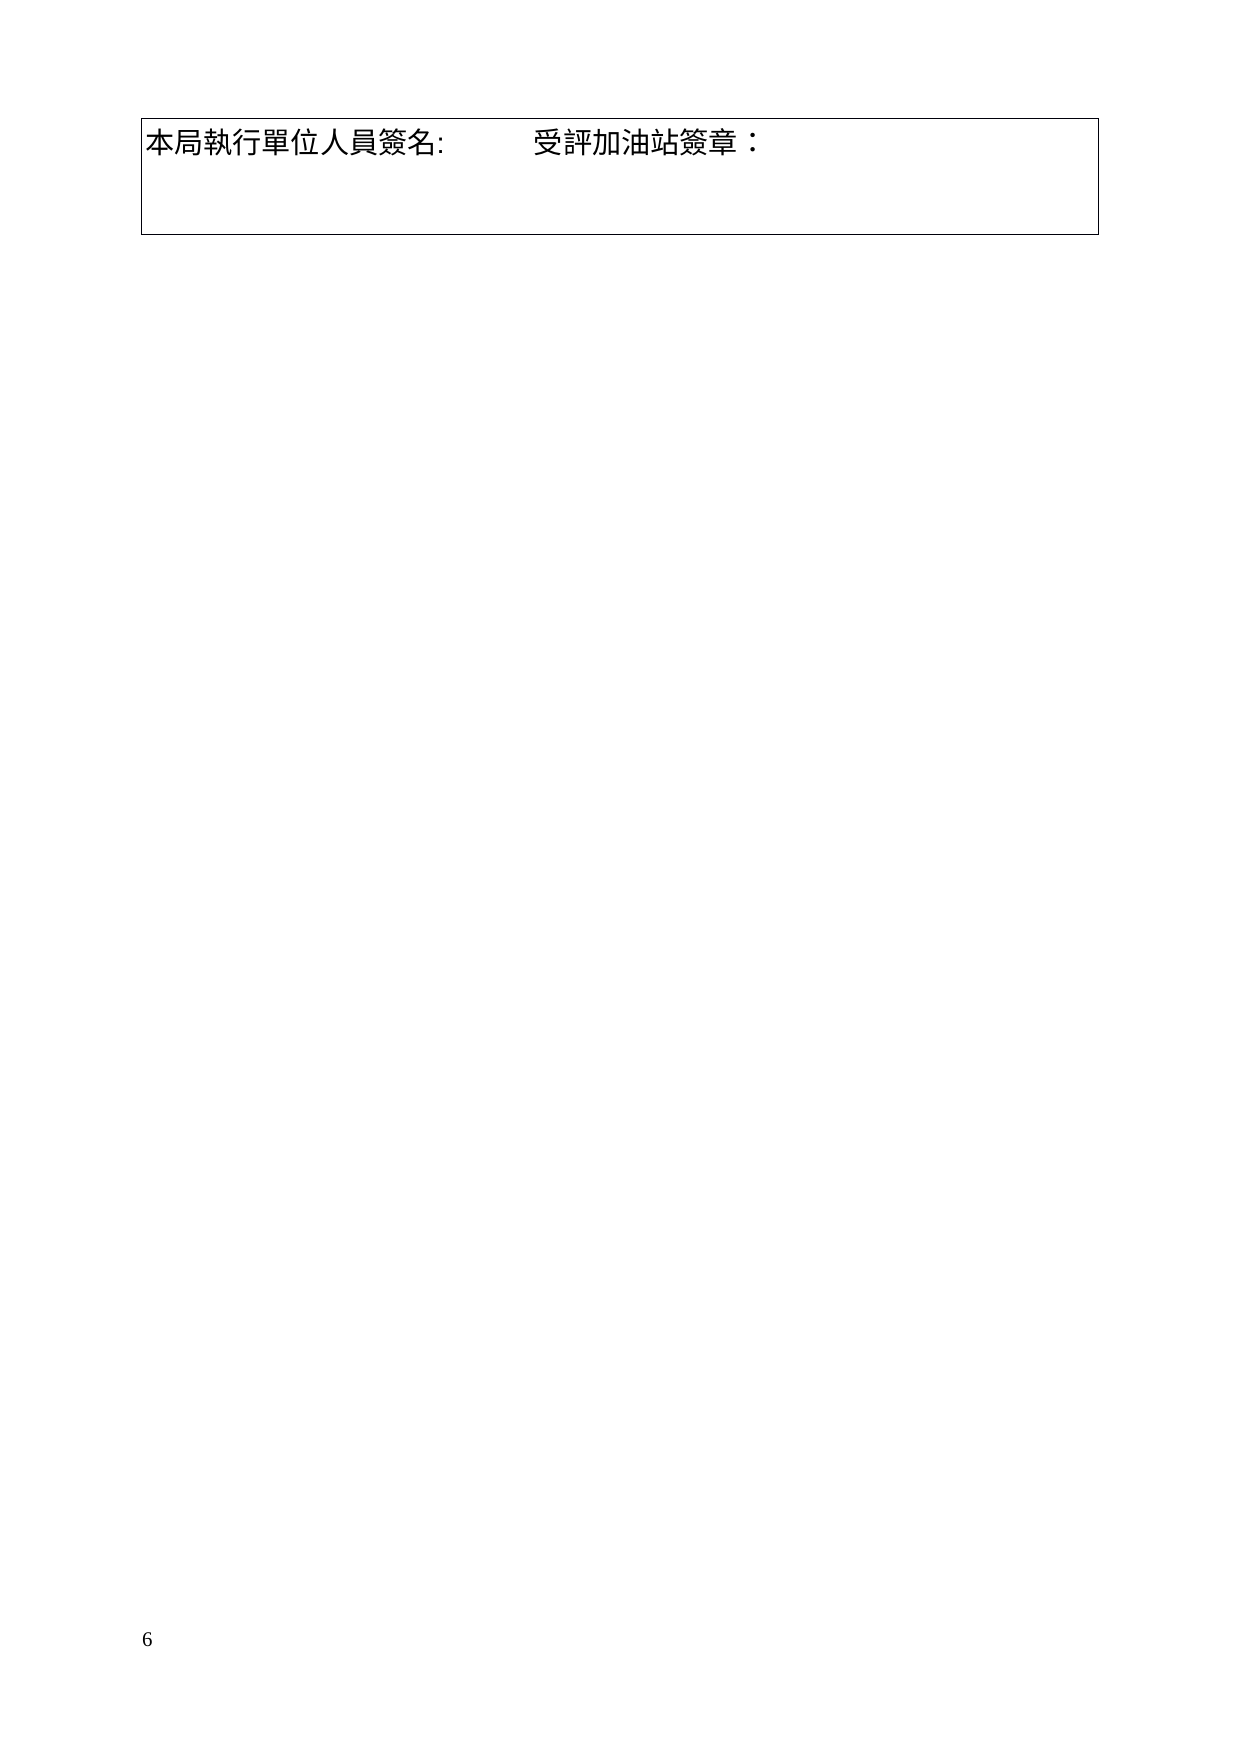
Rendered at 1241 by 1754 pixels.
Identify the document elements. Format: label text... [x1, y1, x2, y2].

table_cell 本局執行單位人員簽名: 受評加油站簽章： [142, 119, 1098, 234]
